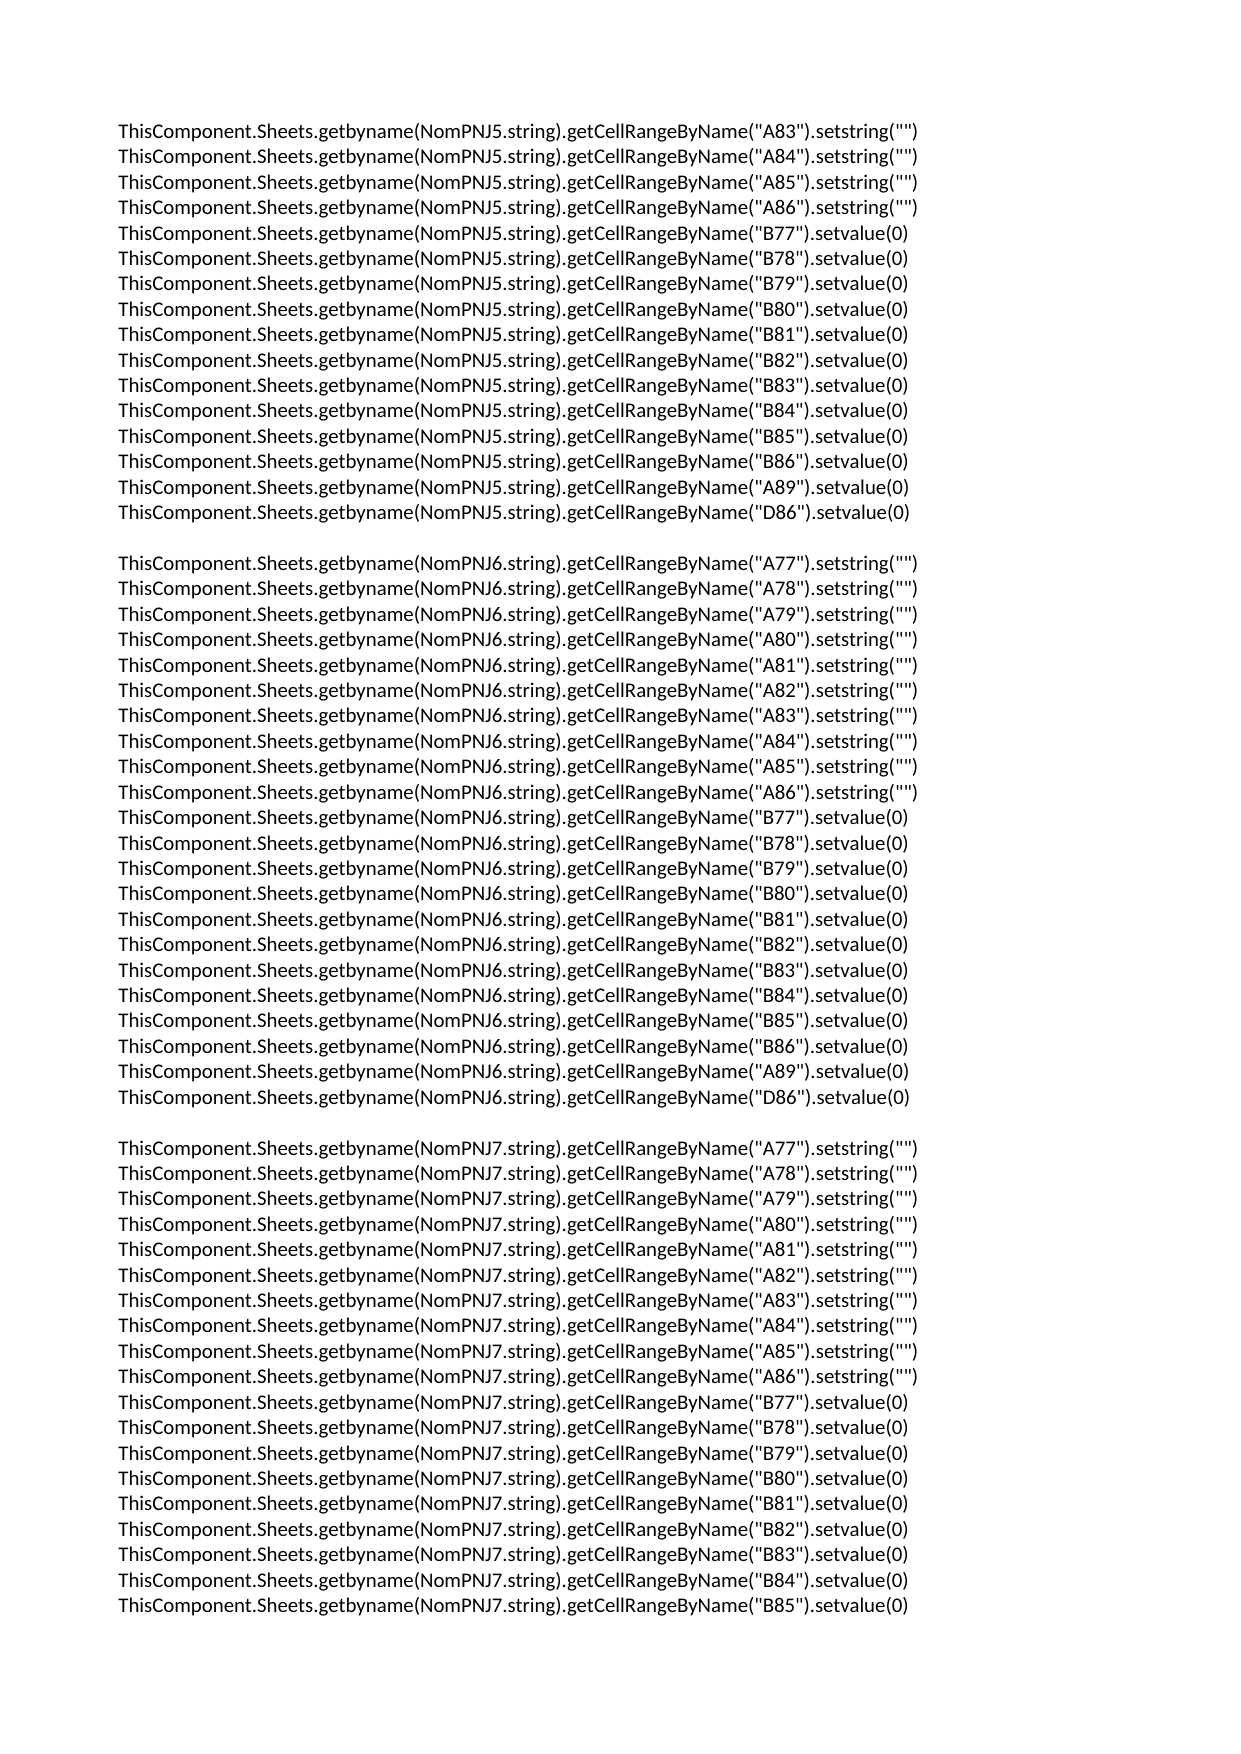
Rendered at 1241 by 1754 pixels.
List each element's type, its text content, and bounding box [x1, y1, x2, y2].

text ThisComponent.Sheets.getbyname(NomPNJ6.string).getCellRangeByName("B83").setvalue(0) [118, 957, 1122, 982]
text ThisComponent.Sheets.getbyname(NomPNJ6.string).getCellRangeByName("A84").setstring("") [118, 728, 1122, 753]
text ThisComponent.Sheets.getbyname(NomPNJ7.string).getCellRangeByName("B80").setvalue(0) [118, 1465, 1122, 1491]
text ThisComponent.Sheets.getbyname(NomPNJ5.string).getCellRangeByName("B85").setvalue(0) [118, 423, 1122, 448]
text ThisComponent.Sheets.getbyname(NomPNJ7.string).getCellRangeByName("B82").setvalue(0) [118, 1516, 1122, 1541]
text ThisComponent.Sheets.getbyname(NomPNJ7.string).getCellRangeByName("B78").setvalue(0) [118, 1414, 1122, 1440]
text ThisComponent.Sheets.getbyname(NomPNJ6.string).getCellRangeByName("B85").setvalue(0) [118, 1008, 1122, 1033]
text ThisComponent.Sheets.getbyname(NomPNJ7.string).getCellRangeByName("A81").setstring("") [118, 1236, 1122, 1262]
text ThisComponent.Sheets.getbyname(NomPNJ7.string).getCellRangeByName("B84").setvalue(0) [118, 1567, 1122, 1592]
text ThisComponent.Sheets.getbyname(NomPNJ6.string).getCellRangeByName("A85").setstring("") [118, 753, 1122, 779]
text ThisComponent.Sheets.getbyname(NomPNJ6.string).getCellRangeByName("B79").setvalue(0) [118, 855, 1122, 881]
text ThisComponent.Sheets.getbyname(NomPNJ6.string).getCellRangeByName("B84").setvalue(0) [118, 982, 1122, 1008]
text ThisComponent.Sheets.getbyname(NomPNJ7.string).getCellRangeByName("B77").setvalue(0) [118, 1389, 1122, 1414]
text ThisComponent.Sheets.getbyname(NomPNJ7.string).getCellRangeByName("A86").setstring("") [118, 1363, 1122, 1389]
text ThisComponent.Sheets.getbyname(NomPNJ5.string).getCellRangeByName("B77").setvalue(0) [118, 220, 1122, 245]
text ThisComponent.Sheets.getbyname(NomPNJ7.string).getCellRangeByName("A77").setstring("") [118, 1135, 1122, 1160]
text ThisComponent.Sheets.getbyname(NomPNJ7.string).getCellRangeByName("A80").setstring("") [118, 1211, 1122, 1236]
text ThisComponent.Sheets.getbyname(NomPNJ5.string).getCellRangeByName("A83").setstring("") [118, 118, 1122, 143]
text ThisComponent.Sheets.getbyname(NomPNJ5.string).getCellRangeByName("B84").setvalue(0) [118, 398, 1122, 423]
text ThisComponent.Sheets.getbyname(NomPNJ5.string).getCellRangeByName("B79").setvalue(0) [118, 271, 1122, 296]
text ThisComponent.Sheets.getbyname(NomPNJ6.string).getCellRangeByName("B86").setvalue(0) [118, 1033, 1122, 1058]
text ThisComponent.Sheets.getbyname(NomPNJ7.string).getCellRangeByName("A84").setstring("") [118, 1313, 1122, 1338]
text ThisComponent.Sheets.getbyname(NomPNJ7.string).getCellRangeByName("A83").setstring("") [118, 1287, 1122, 1313]
text ThisComponent.Sheets.getbyname(NomPNJ6.string).getCellRangeByName("B78").setvalue(0) [118, 830, 1122, 855]
text ThisComponent.Sheets.getbyname(NomPNJ6.string).getCellRangeByName("D86").setvalue(0) [118, 1084, 1122, 1109]
text ThisComponent.Sheets.getbyname(NomPNJ7.string).getCellRangeByName("B85").setvalue(0) [118, 1592, 1122, 1618]
text ThisComponent.Sheets.getbyname(NomPNJ5.string).getCellRangeByName("B83").setvalue(0) [118, 372, 1122, 398]
text ThisComponent.Sheets.getbyname(NomPNJ7.string).getCellRangeByName("B79").setvalue(0) [118, 1440, 1122, 1465]
text ThisComponent.Sheets.getbyname(NomPNJ6.string).getCellRangeByName("A83").setstring("") [118, 703, 1122, 728]
text ThisComponent.Sheets.getbyname(NomPNJ7.string).getCellRangeByName("A82").setstring("") [118, 1262, 1122, 1287]
text ThisComponent.Sheets.getbyname(NomPNJ5.string).getCellRangeByName("B80").setvalue(0) [118, 296, 1122, 321]
text ThisComponent.Sheets.getbyname(NomPNJ7.string).getCellRangeByName("B81").setvalue(0) [118, 1491, 1122, 1516]
text ThisComponent.Sheets.getbyname(NomPNJ5.string).getCellRangeByName("A84").setstring("") [118, 143, 1122, 169]
text ThisComponent.Sheets.getbyname(NomPNJ6.string).getCellRangeByName("A82").setstring("") [118, 677, 1122, 703]
text ThisComponent.Sheets.getbyname(NomPNJ7.string).getCellRangeByName("B83").setvalue(0) [118, 1541, 1122, 1567]
text ThisComponent.Sheets.getbyname(NomPNJ5.string).getCellRangeByName("A86").setstring("") [118, 194, 1122, 220]
text ThisComponent.Sheets.getbyname(NomPNJ6.string).getCellRangeByName("A86").setstring("") [118, 779, 1122, 804]
text ThisComponent.Sheets.getbyname(NomPNJ6.string).getCellRangeByName("A80").setstring("") [118, 626, 1122, 652]
text ThisComponent.Sheets.getbyname(NomPNJ6.string).getCellRangeByName("A89").setvalue(0) [118, 1058, 1122, 1084]
text ThisComponent.Sheets.getbyname(NomPNJ6.string).getCellRangeByName("B77").setvalue(0) [118, 804, 1122, 830]
text ThisComponent.Sheets.getbyname(NomPNJ5.string).getCellRangeByName("A89").setvalue(0) [118, 474, 1122, 499]
text ThisComponent.Sheets.getbyname(NomPNJ6.string).getCellRangeByName("A79").setstring("") [118, 601, 1122, 626]
text ThisComponent.Sheets.getbyname(NomPNJ5.string).getCellRangeByName("D86").setvalue(0) [118, 499, 1122, 525]
text ThisComponent.Sheets.getbyname(NomPNJ6.string).getCellRangeByName("A77").setstring("") [118, 550, 1122, 576]
text ThisComponent.Sheets.getbyname(NomPNJ6.string).getCellRangeByName("B81").setvalue(0) [118, 906, 1122, 931]
text ThisComponent.Sheets.getbyname(NomPNJ7.string).getCellRangeByName("A78").setstring("") [118, 1160, 1122, 1186]
text ThisComponent.Sheets.getbyname(NomPNJ6.string).getCellRangeByName("A78").setstring("") [118, 576, 1122, 601]
text ThisComponent.Sheets.getbyname(NomPNJ5.string).getCellRangeByName("B78").setvalue(0) [118, 245, 1122, 271]
text ThisComponent.Sheets.getbyname(NomPNJ6.string).getCellRangeByName("B82").setvalue(0) [118, 931, 1122, 957]
text ThisComponent.Sheets.getbyname(NomPNJ6.string).getCellRangeByName("A81").setstring("") [118, 652, 1122, 677]
text ThisComponent.Sheets.getbyname(NomPNJ5.string).getCellRangeByName("B81").setvalue(0) [118, 321, 1122, 347]
text ThisComponent.Sheets.getbyname(NomPNJ5.string).getCellRangeByName("A85").setstring("") [118, 169, 1122, 194]
text ThisComponent.Sheets.getbyname(NomPNJ5.string).getCellRangeByName("B82").setvalue(0) [118, 347, 1122, 372]
text ThisComponent.Sheets.getbyname(NomPNJ7.string).getCellRangeByName("A85").setstring("") [118, 1338, 1122, 1363]
text ThisComponent.Sheets.getbyname(NomPNJ5.string).getCellRangeByName("B86").setvalue(0) [118, 448, 1122, 474]
text ThisComponent.Sheets.getbyname(NomPNJ6.string).getCellRangeByName("B80").setvalue(0) [118, 881, 1122, 906]
text ThisComponent.Sheets.getbyname(NomPNJ7.string).getCellRangeByName("A79").setstring("") [118, 1186, 1122, 1211]
